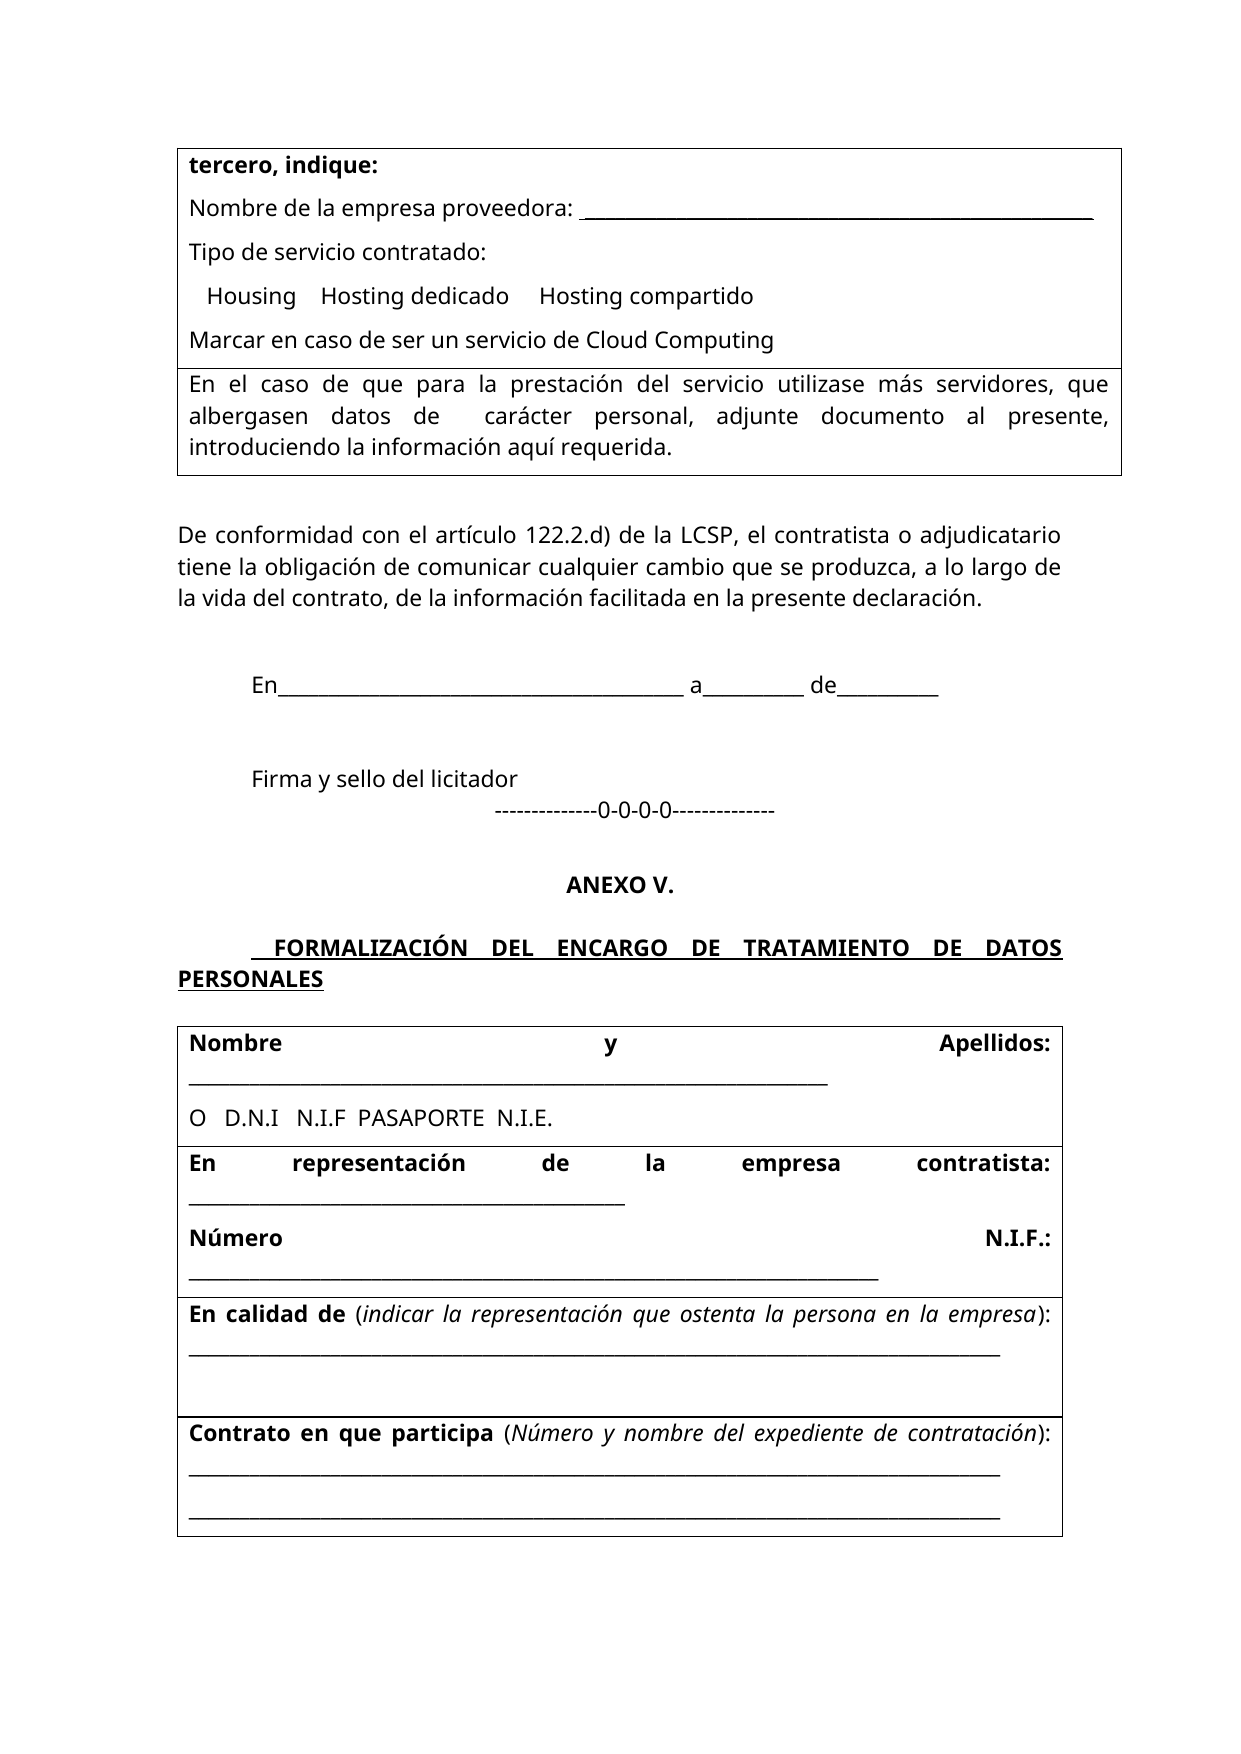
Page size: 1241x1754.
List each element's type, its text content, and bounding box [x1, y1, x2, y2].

text ANEXO V. [177, 869, 1063, 901]
text --------------0-0-0-0-------------- [177, 794, 1063, 826]
text En________________________________________ a__________ de__________ [177, 669, 1063, 701]
text De conformidad con el artículo 122.2.d) de la LCSP, el contratista o adjudicatario tiene la obligación de comunicar cualquier cambio que se produzca, a lo largo de la vida del contrato, de la información facilitada en la presente declaración. [177, 519, 1063, 613]
table_cell Contrato en que participa (Número y nombre del expediente de contratación): ________________________________________________________________________________ ________________________________________________________________________________ [178, 1418, 1062, 1536]
text Firma y sello del licitador [177, 763, 1063, 794]
table_cell En el caso de que para la prestación del servicio utilizase más servidores, que albergasen datos de carácter personal, adjunte documento al presente, introduciendo la información aquí requerida. [178, 369, 1121, 475]
table_cell En representación de la empresa contratista: ___________________________________________ Número N.I.F.: ____________________________________________________________________ [178, 1147, 1062, 1297]
table_header Nombre y Apellidos: _______________________________________________________________ O D.N.I N.I.F PASAPORTE N.I.E. [178, 1027, 1062, 1146]
table_header tercero, indique: Nombre de la empresa proveedora: __________________________________________________ Tipo de servicio contratado: Housing Hosting dedicado Hosting compartido Marcar en caso de ser un servicio de Cloud Computing [178, 149, 1121, 367]
text FORMALIZACIÓN DEL ENCARGO DE TRATAMIENTO DE DATOS PERSONALES [177, 932, 1063, 994]
table_cell En calidad de (indicar la representación que ostenta la persona en la empresa): ________________________________________________________________________________ [178, 1298, 1062, 1416]
